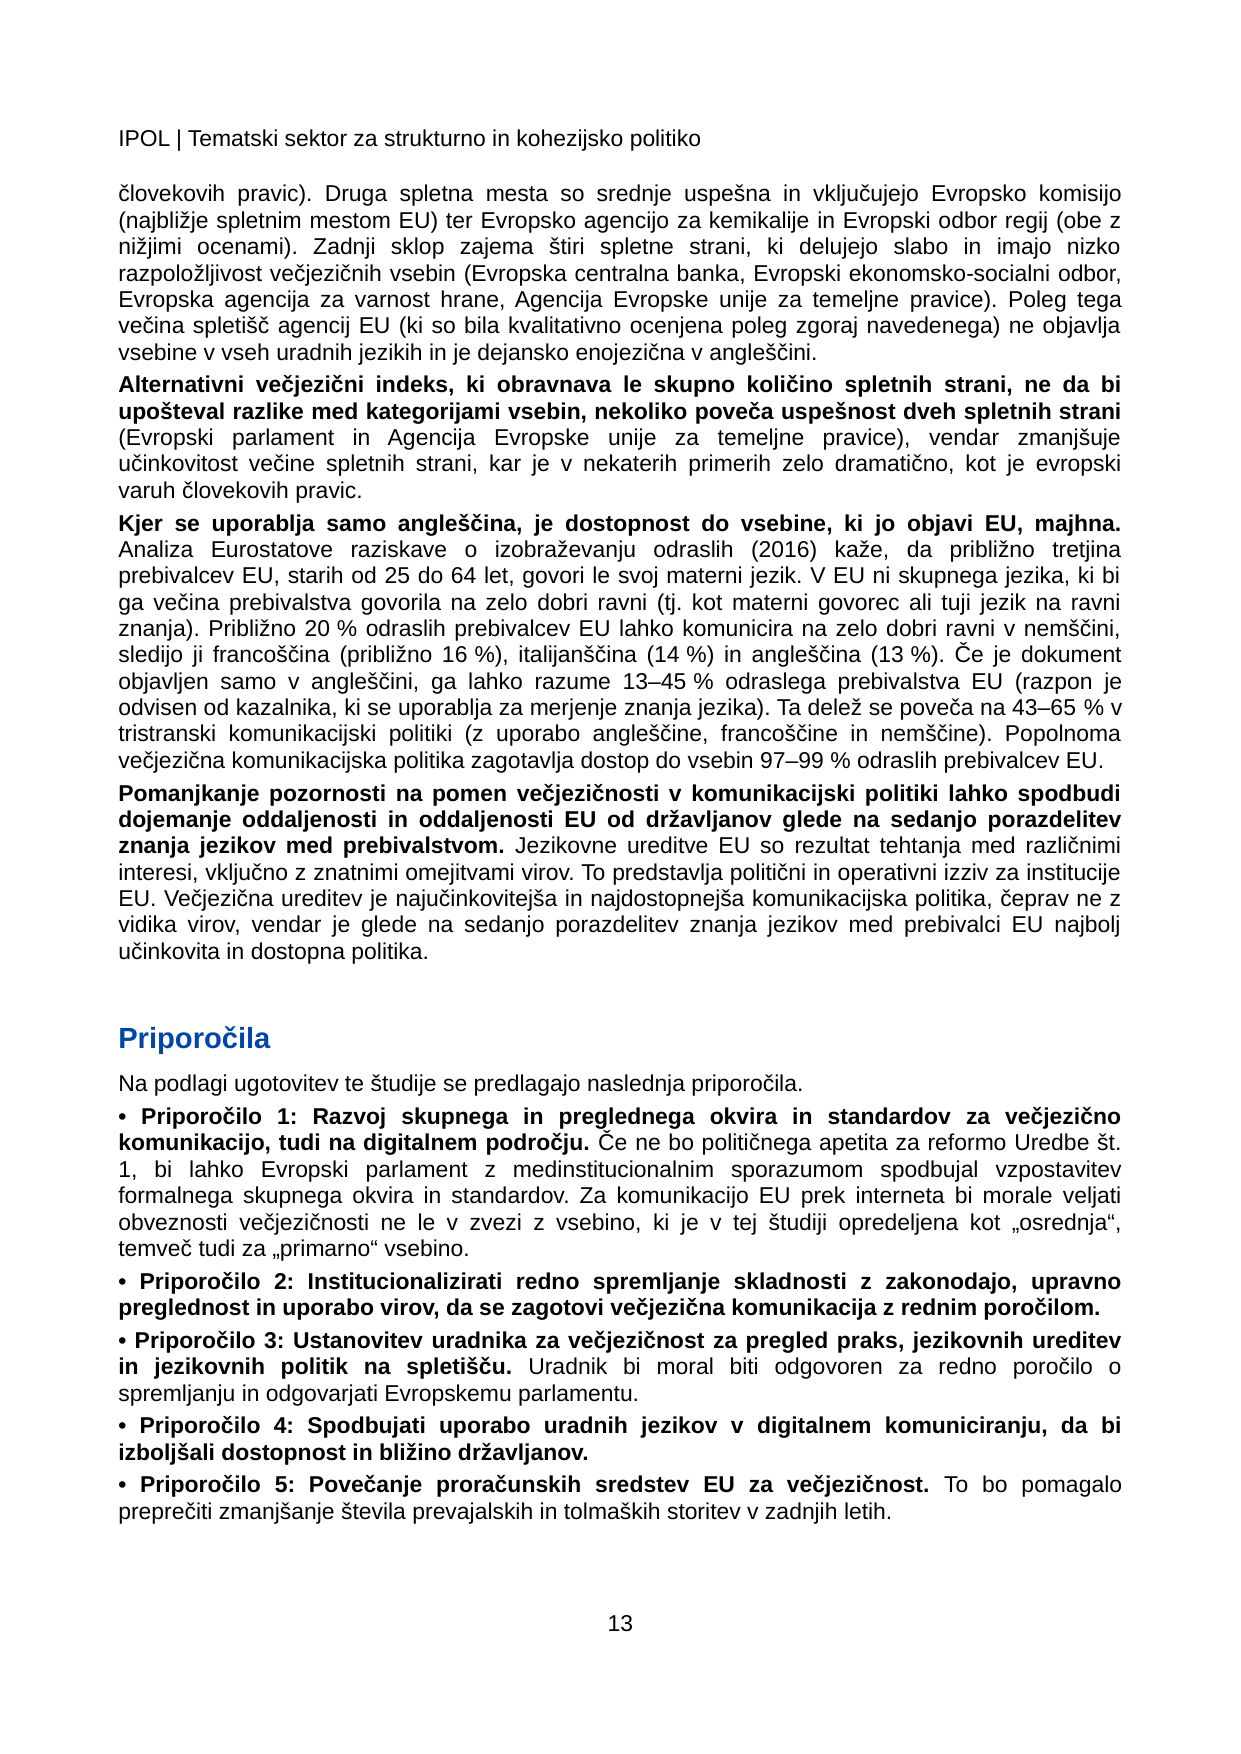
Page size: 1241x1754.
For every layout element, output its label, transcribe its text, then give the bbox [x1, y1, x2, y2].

text • Priporočilo 3: Ustanovitev uradnika za večjezičnost za pregled praks, jezikovnih ureditev in jezikovnih politik na spletišču. Uradnik bi moral biti odgovoren za redno poročilo o spremljanju in odgovarjati Evropskemu parlamentu. [118, 1327, 1122, 1406]
text Pomanjkanje pozornosti na pomen večjezičnosti v komunikacijski politiki lahko spodbudi dojemanje oddaljenosti in oddaljenosti EU od državljanov glede na sedanjo porazdelitev znanja jezikov med prebivalstvom. Jezikovne ureditve EU so rezultat tehtanja med različnimi interesi, vključno z znatnimi omejitvami virov. To predstavlja politični in operativni izziv za institucije EU. Večjezična ureditev je najučinkovitejša in najdostopnejša komunikacijska politika, čeprav ne z vidika virov, vendar je glede na sedanjo porazdelitev znanja jezikov med prebivalci EU najbolj učinkovita in dostopna politika. [118, 779, 1122, 964]
subtitle Priporočila [118, 1021, 1122, 1054]
text Kjer se uporablja samo angleščina, je dostopnost do vsebine, ki jo objavi EU, majhna. Analiza Eurostatove raziskave o izobraževanju odraslih (2016) kaže, da približno tretjina prebivalcev EU, starih od 25 do 64 let, govori le svoj materni jezik. V EU ni skupnega jezika, ki bi ga večina prebivalstva govorila na zelo dobri ravni (tj. kot materni govorec ali tuji jezik na ravni znanja). Približno 20 % odraslih prebivalcev EU lahko komunicira na zelo dobri ravni v nemščini, sledijo ji francoščina (približno 16 %), italijanščina (14 %) in angleščina (13 %). Če je dokument objavljen samo v angleščini, ga lahko razume 13–45 % odraslega prebivalstva EU (razpon je odvisen od kazalnika, ki se uporablja za merjenje znanja jezika). Ta delež se poveča na 43–65 % v tristranski komunikacijski politiki (z uporabo angleščine, francoščine in nemščine). Popolnoma večjezična komunikacijska politika zagotavlja dostop do vsebin 97–99 % odraslih prebivalcev EU. [118, 509, 1122, 773]
text • Priporočilo 4: Spodbujati uporabo uradnih jezikov v digitalnem komuniciranju, da bi izboljšali dostopnost in bližino državljanov. [118, 1412, 1122, 1465]
text Alternativni večjezični indeks, ki obravnava le skupno količino spletnih strani, ne da bi upošteval razlike med kategorijami vsebin, nekoliko poveča uspešnost dveh spletnih strani (Evropski parlament in Agencija Evropske unije za temeljne pravice), vendar zmanjšuje učinkovitost večine spletnih strani, kar je v nekaterih primerih zelo dramatično, kot je evropski varuh človekovih pravic. [118, 371, 1122, 503]
text • Priporočilo 2: Institucionalizirati redno spremljanje skladnosti z zakonodajo, upravno preglednost in uporabo virov, da se zagotovi večjezična komunikacija z rednim poročilom. [118, 1268, 1122, 1320]
text človekovih pravic). Druga spletna mesta so srednje uspešna in vključujejo Evropsko komisijo (najbližje spletnim mestom EU) ter Evropsko agencijo za kemikalije in Evropski odbor regij (obe z nižjimi ocenami). Zadnji sklop zajema štiri spletne strani, ki delujejo slabo in imajo nizko razpoložljivost večjezičnih vsebin (Evropska centralna banka, Evropski ekonomsko-socialni odbor, Evropska agencija za varnost hrane, Agencija Evropske unije za temeljne pravice). Poleg tega večina spletišč agencij EU (ki so bila kvalitativno ocenjena poleg zgoraj navedenega) ne objavlja vsebine v vseh uradnih jezikih in je dejansko enojezična v angleščini. [118, 180, 1122, 365]
text • Priporočilo 1: Razvoj skupnega in preglednega okvira in standardov za večjezično komunikacijo, tudi na digitalnem področju. Če ne bo političnega apetita za reformo Uredbe št. 1, bi lahko Evropski parlament z medinstitucionalnim sporazumom spodbujal vzpostavitev formalnega skupnega okvira in standardov. Za komunikacijo EU prek interneta bi morale veljati obveznosti večjezičnosti ne le v zvezi z vsebino, ki je v tej študiji opredeljena kot „osrednja“, temveč tudi za „primarno“ vsebino. [118, 1103, 1122, 1261]
text Na podlagi ugotovitev te študije se predlagajo naslednja priporočila. [118, 1070, 1122, 1097]
text • Priporočilo 5: Povečanje proračunskih sredstev EU za večjezičnost. To bo pomagalo preprečiti zmanjšanje števila prevajalskih in tolmaških storitev v zadnjih letih. [118, 1471, 1122, 1524]
